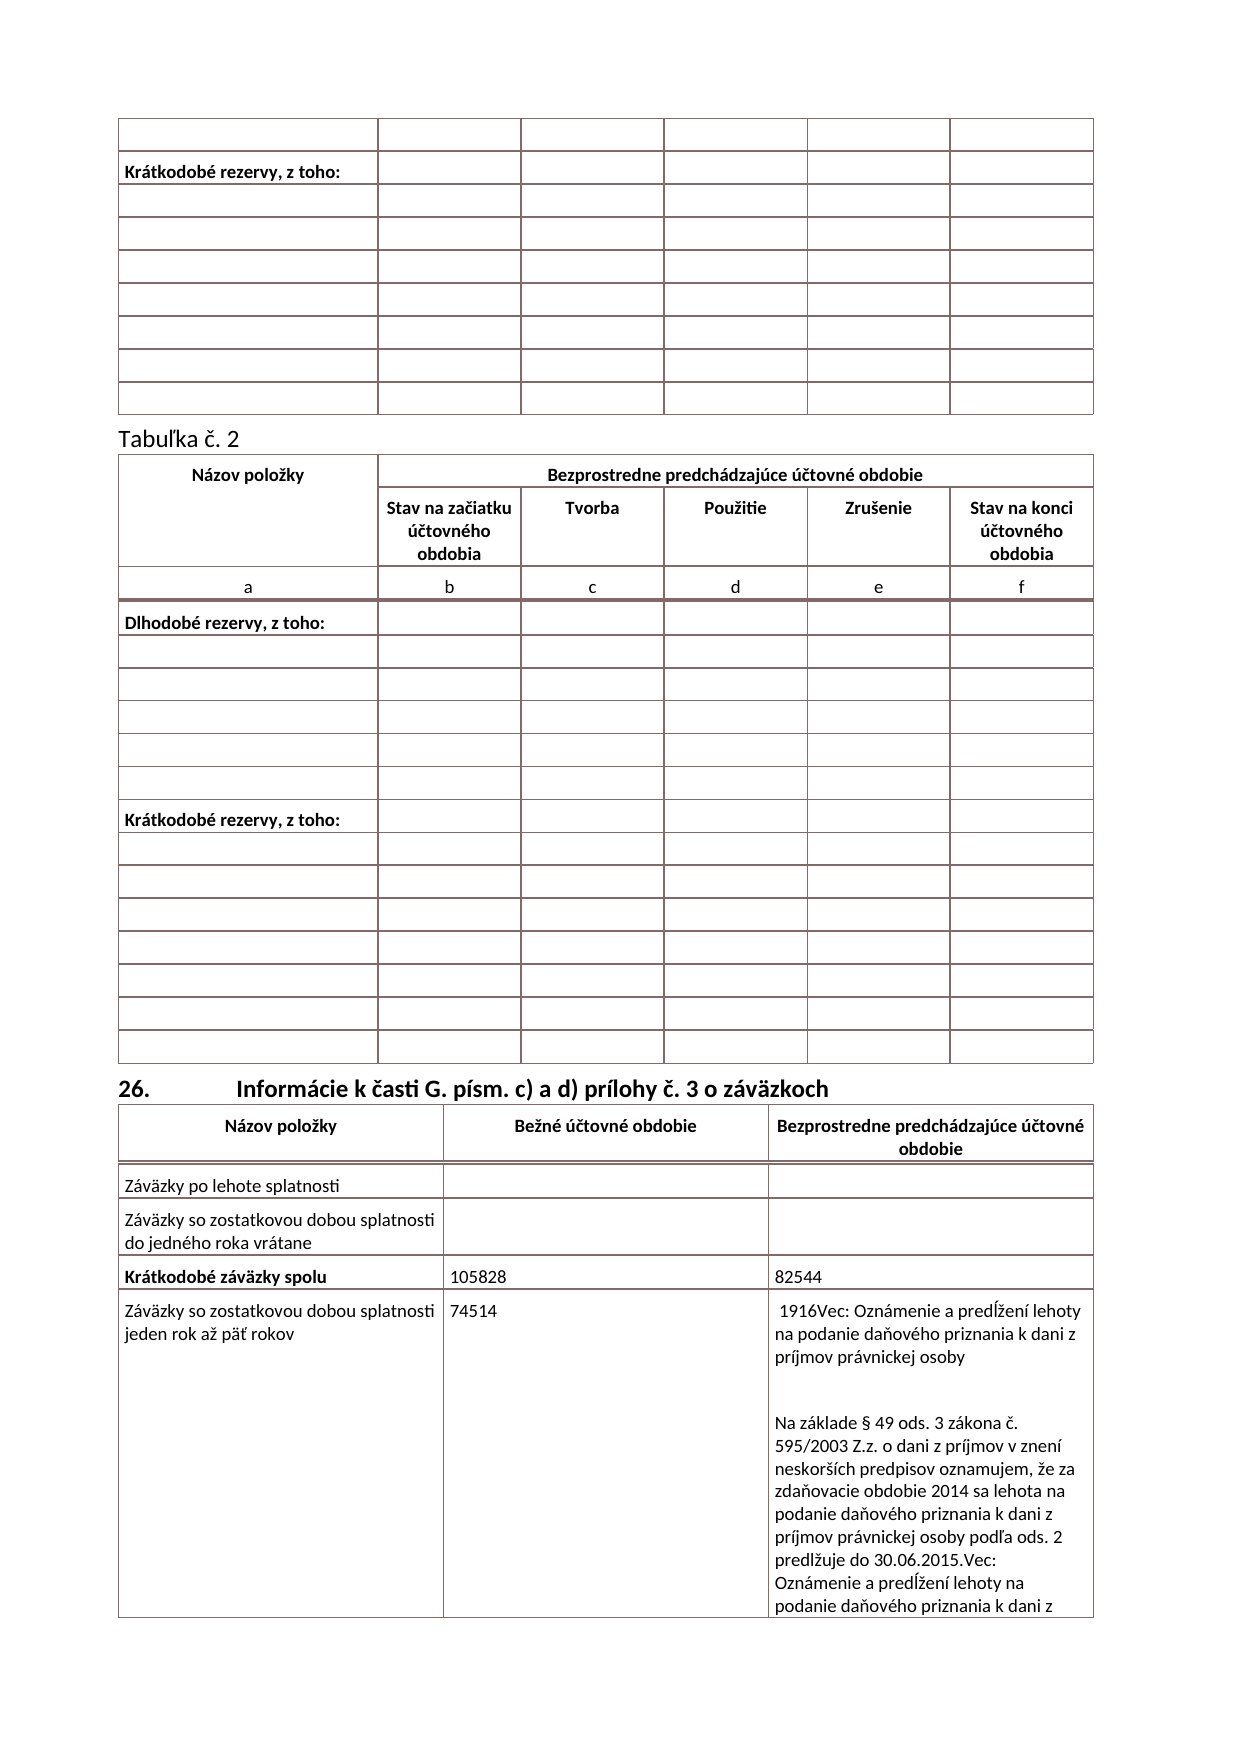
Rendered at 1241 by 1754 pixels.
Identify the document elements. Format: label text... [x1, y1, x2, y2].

table_cell [951, 767, 1093, 799]
table_cell [951, 602, 1093, 634]
table_cell [119, 383, 377, 414]
table_cell [665, 965, 807, 996]
table_cell [379, 185, 520, 216]
table_cell [379, 899, 520, 930]
table_cell [665, 152, 807, 183]
table_cell [665, 383, 807, 414]
table_cell [665, 800, 807, 832]
table_cell [665, 251, 807, 282]
table_cell 105828 [444, 1256, 768, 1288]
table_cell [808, 636, 949, 667]
table_cell [769, 1165, 1093, 1197]
table_cell [522, 218, 663, 249]
table_cell [951, 800, 1093, 832]
table_cell d [665, 567, 807, 598]
table_cell [665, 1031, 807, 1063]
table_cell c [522, 567, 663, 598]
table_cell [119, 833, 377, 864]
table_cell [379, 734, 520, 766]
table_cell [522, 383, 663, 414]
table_cell [379, 965, 520, 996]
table_cell [379, 669, 520, 700]
table_cell [119, 284, 377, 315]
table_cell [951, 251, 1093, 282]
table_header Názov položky [119, 1105, 443, 1160]
table_cell [808, 317, 949, 348]
table_cell [119, 251, 377, 282]
table_cell [808, 669, 949, 700]
table_cell [808, 185, 949, 216]
table_cell [951, 185, 1093, 216]
table_cell [951, 965, 1093, 996]
table_cell [808, 701, 949, 733]
table_cell [522, 701, 663, 733]
table_cell [665, 218, 807, 249]
table_cell [522, 317, 663, 348]
table_cell [379, 350, 520, 381]
table_cell [951, 218, 1093, 249]
table_cell [808, 383, 949, 414]
table_cell [379, 251, 520, 282]
table_cell [951, 350, 1093, 381]
table_cell [379, 119, 520, 150]
table_cell [951, 669, 1093, 700]
table_cell [379, 602, 520, 634]
table_cell [379, 701, 520, 733]
table_cell [951, 701, 1093, 733]
table_cell [808, 734, 949, 766]
table_cell [119, 350, 377, 381]
table_cell [951, 119, 1093, 150]
table_cell [379, 636, 520, 667]
table_cell Záväzky po lehote splatnosti [119, 1165, 443, 1197]
table_cell [522, 602, 663, 634]
table_cell [808, 899, 949, 930]
table_cell [808, 251, 949, 282]
table_cell [808, 602, 949, 634]
table_cell [808, 119, 949, 150]
table_cell [522, 833, 663, 864]
table_header Bežné účtovné obdobie [444, 1105, 768, 1160]
table_cell [808, 767, 949, 799]
text 26. Informácie k časti G. písm. c) a d) prílohy č. 3 o záväzkoch [118, 1073, 1122, 1104]
table_cell [119, 899, 377, 930]
table_cell [665, 119, 807, 150]
table_cell [522, 284, 663, 315]
table_cell [379, 383, 520, 414]
table_cell [522, 636, 663, 667]
table_cell [119, 636, 377, 667]
table_cell [951, 636, 1093, 667]
table_cell Zrušenie [808, 488, 949, 565]
table_cell [379, 767, 520, 799]
table_cell [379, 800, 520, 832]
table_cell [522, 932, 663, 963]
table_header Názov položky [119, 455, 377, 566]
table_cell [522, 767, 663, 799]
table_cell [522, 800, 663, 832]
table_cell [119, 965, 377, 996]
table_cell [379, 1031, 520, 1063]
table_cell [522, 152, 663, 183]
table_cell [951, 1031, 1093, 1063]
table_cell f [951, 567, 1093, 598]
table_cell [119, 218, 377, 249]
table_cell [119, 701, 377, 733]
table_cell [665, 669, 807, 700]
table_cell [769, 1199, 1093, 1254]
table_cell [951, 734, 1093, 766]
text Tabuľka č. 2 [118, 423, 1122, 454]
table_cell [665, 734, 807, 766]
table_cell [665, 284, 807, 315]
table_cell Krátkodobé záväzky spolu [119, 1256, 443, 1288]
table_cell Záväzky so zostatkovou dobou splatnosti jeden rok až päť rokov [119, 1290, 443, 1617]
table_cell [665, 701, 807, 733]
table_cell [522, 669, 663, 700]
table_cell [951, 866, 1093, 897]
table_cell [379, 284, 520, 315]
table_cell [951, 932, 1093, 963]
table_cell [119, 866, 377, 897]
table_header Bezprostredne predchádzajúce účtovné obdobie [379, 455, 1093, 486]
table_cell [808, 218, 949, 249]
table_cell [665, 767, 807, 799]
table_cell 1916Vec: Oznámenie a predĺžení lehoty na podanie daňového priznania k dani z príjmov právnickej osoby Na základe § 49 ods. 3 zákona č. 595/2003 Z.z. o dani z príjmov v znení neskorších predpisov oznamujem, že za zdaňovacie obdobie 2014 sa lehota na podanie daňového priznania k dani z príjmov právnickej osoby podľa ods. 2 predlžuje do 30.06.2015.Vec: Oznámenie a predĺžení lehoty na podanie daňového priznania k dani z [769, 1290, 1093, 1617]
table_cell Tvorba [522, 488, 663, 565]
table_cell [444, 1199, 768, 1254]
table_cell [808, 350, 949, 381]
table_cell [665, 998, 807, 1029]
table_cell [522, 1031, 663, 1063]
table_cell [522, 185, 663, 216]
table_cell [665, 185, 807, 216]
table_cell [119, 734, 377, 766]
table_cell [119, 185, 377, 216]
table_cell Stav na konci účtovného obdobia [951, 488, 1093, 565]
table_cell [951, 317, 1093, 348]
table_cell [951, 998, 1093, 1029]
table_cell [522, 965, 663, 996]
table_cell [951, 284, 1093, 315]
table_cell Dlhodobé rezervy, z toho: [119, 602, 377, 634]
table_cell [119, 669, 377, 700]
table_cell Použitie [665, 488, 807, 565]
table_cell [444, 1165, 768, 1197]
table_cell [522, 866, 663, 897]
table_cell [379, 218, 520, 249]
table_cell [808, 932, 949, 963]
table_cell [808, 998, 949, 1029]
table_cell b [379, 567, 520, 598]
table_cell Krátkodobé rezervy, z toho: [119, 152, 377, 183]
table_cell [522, 350, 663, 381]
table_cell [665, 932, 807, 963]
table_cell [119, 998, 377, 1029]
table_cell [119, 932, 377, 963]
table_cell [119, 767, 377, 799]
table_cell [808, 866, 949, 897]
table_cell [951, 833, 1093, 864]
table_cell [808, 833, 949, 864]
table_cell [665, 636, 807, 667]
table_cell a [119, 567, 377, 598]
table_cell [379, 866, 520, 897]
table_cell 82544 [769, 1256, 1093, 1288]
table_cell [665, 317, 807, 348]
table_cell [379, 152, 520, 183]
table_cell [379, 317, 520, 348]
table_cell [665, 602, 807, 634]
table_cell [665, 833, 807, 864]
table_cell [522, 734, 663, 766]
table_cell [119, 119, 377, 150]
table_cell [951, 383, 1093, 414]
table_cell Krátkodobé rezervy, z toho: [119, 800, 377, 832]
table_cell [379, 998, 520, 1029]
table_cell 74514 [444, 1290, 768, 1617]
table_cell [665, 350, 807, 381]
table_cell [808, 284, 949, 315]
table_cell [379, 833, 520, 864]
table_cell [522, 998, 663, 1029]
table_cell [665, 866, 807, 897]
table_cell [522, 251, 663, 282]
table_cell [119, 1031, 377, 1063]
table_cell e [808, 567, 949, 598]
table_header Bezprostredne predchádzajúce účtovné obdobie [769, 1105, 1093, 1160]
table_cell [808, 965, 949, 996]
table_cell Záväzky so zostatkovou dobou splatnosti do jedného roka vrátane [119, 1199, 443, 1254]
table_cell [665, 899, 807, 930]
table_cell [808, 800, 949, 832]
table_cell [951, 899, 1093, 930]
table_cell [379, 932, 520, 963]
table_cell [522, 119, 663, 150]
table_cell [951, 152, 1093, 183]
table_cell [808, 152, 949, 183]
table_cell [808, 1031, 949, 1063]
table_cell [119, 317, 377, 348]
table_cell [522, 899, 663, 930]
table_cell Stav na začiatku účtovného obdobia [379, 488, 520, 565]
